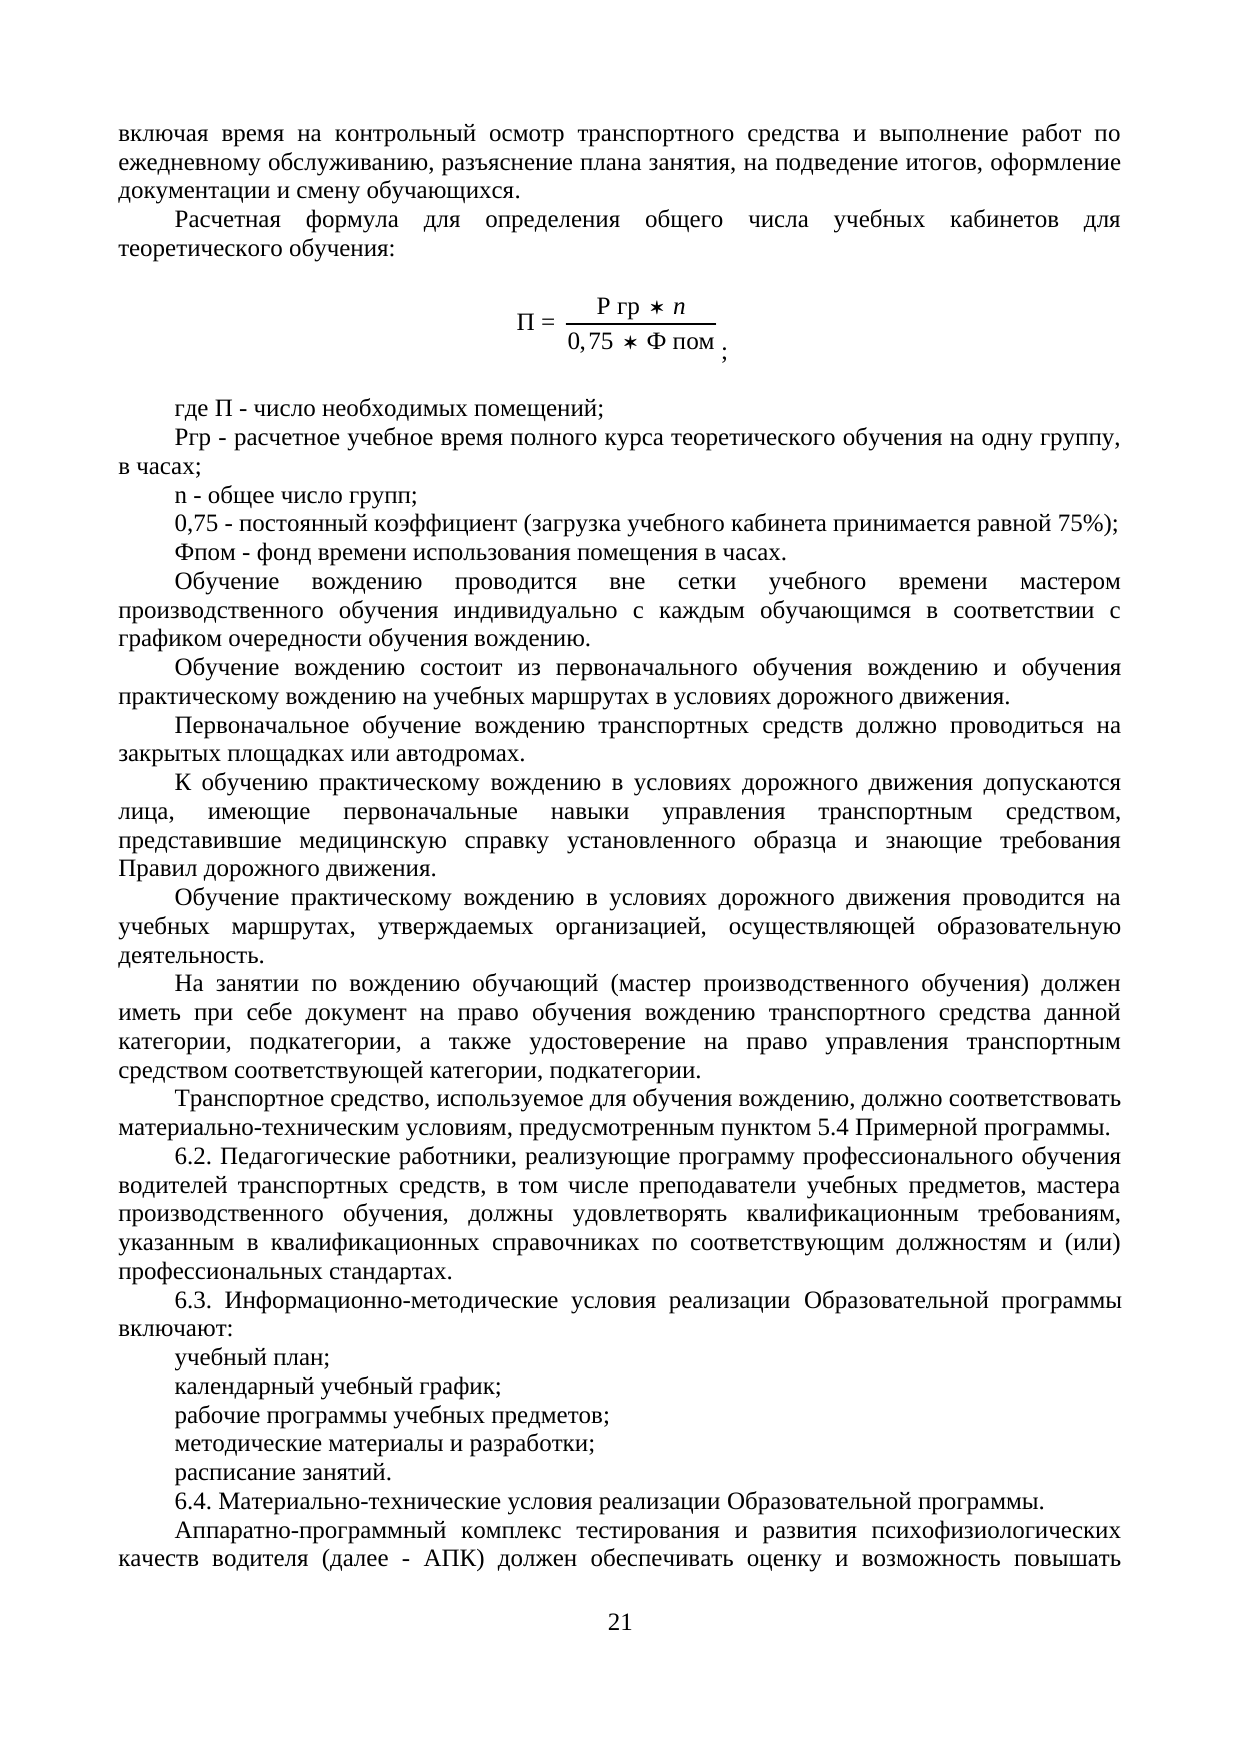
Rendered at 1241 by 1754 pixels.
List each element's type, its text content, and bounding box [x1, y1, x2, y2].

list Фпом - фонд времени использования помещения в часах. [118, 537, 1122, 566]
list 6.3. Информационно-методические условия реализации Образовательной программы включают: [118, 1285, 1122, 1342]
list Первоначальное обучение вождению транспортных средств должно проводиться на закрытых площадках или автодромах. [118, 710, 1122, 767]
list Обучение вождению проводится вне сетки учебного времени мастером производственного обучения индивидуально с каждым обучающимся в соответствии с графиком очередности обучения вождению. [118, 566, 1122, 652]
list учебный план; [118, 1342, 1122, 1371]
list 0,75 - постоянный коэффициент (загрузка учебного кабинета принимается равной 75%); [118, 508, 1122, 537]
list 6.2. Педагогические работники, реализующие программу профессионального обучения водителей транспортных средств, в том числе преподаватели учебных предметов, мастера производственного обучения, должны удовлетворять квалификационным требованиям, указанным в квалификационных справочниках по соответствующим должностям и (или) профессиональных стандартах. [118, 1141, 1122, 1285]
list На занятии по вождению обучающий (мастер производственного обучения) должен иметь при себе документ на право обучения вождению транспортного средства данной категории, подкатегории, а также удостоверение на право управления транспортным средством соответствующей категории, подкатегории. [118, 968, 1122, 1083]
list календарный учебный график; [118, 1371, 1122, 1400]
list Ргр - расчетное учебное время полного курса теоретического обучения на одну группу, в часах; [118, 422, 1122, 480]
list методические материалы и разработки; [118, 1428, 1122, 1457]
list 6.4. Материально-технические условия реализации Образовательной программы. [118, 1486, 1122, 1515]
list Обучение вождению состоит из первоначального обучения вождению и обучения практическому вождению на учебных маршрутах в условиях дорожного движения. [118, 652, 1122, 710]
list ; [118, 291, 1122, 365]
list расписание занятий. [118, 1457, 1122, 1486]
list где П - число необходимых помещений; [118, 393, 1122, 422]
list Транспортное средство, используемое для обучения вождению, должно соответствовать материально-техническим условиям, предусмотренным пунктом 5.4 Примерной программы. [118, 1083, 1122, 1141]
list рабочие программы учебных предметов; [118, 1400, 1122, 1428]
list n - общее число групп; [118, 480, 1122, 508]
list Расчетная формула для определения общего числа учебных кабинетов для теоретического обучения: [118, 204, 1122, 262]
list К обучению практическому вождению в условиях дорожного движения допускаются лица, имеющие первоначальные навыки управления транспортным средством, представившие медицинскую справку установленного образца и знающие требования Правил дорожного движения. [118, 767, 1122, 882]
list Обучение практическому вождению в условиях дорожного движения проводится на учебных маршрутах, утверждаемых организацией, осуществляющей образовательную деятельность. [118, 882, 1122, 968]
list Аппаратно-программный комплекс тестирования и развития психофизиологических качеств водителя (далее - АПК) должен обеспечивать оценку и возможность повышать [118, 1515, 1122, 1572]
list включая время на контрольный осмотр транспортного средства и выполнение работ по ежедневному обслуживанию, разъяснение плана занятия, на подведение итогов, оформление документации и смену обучающихся. [118, 118, 1122, 204]
